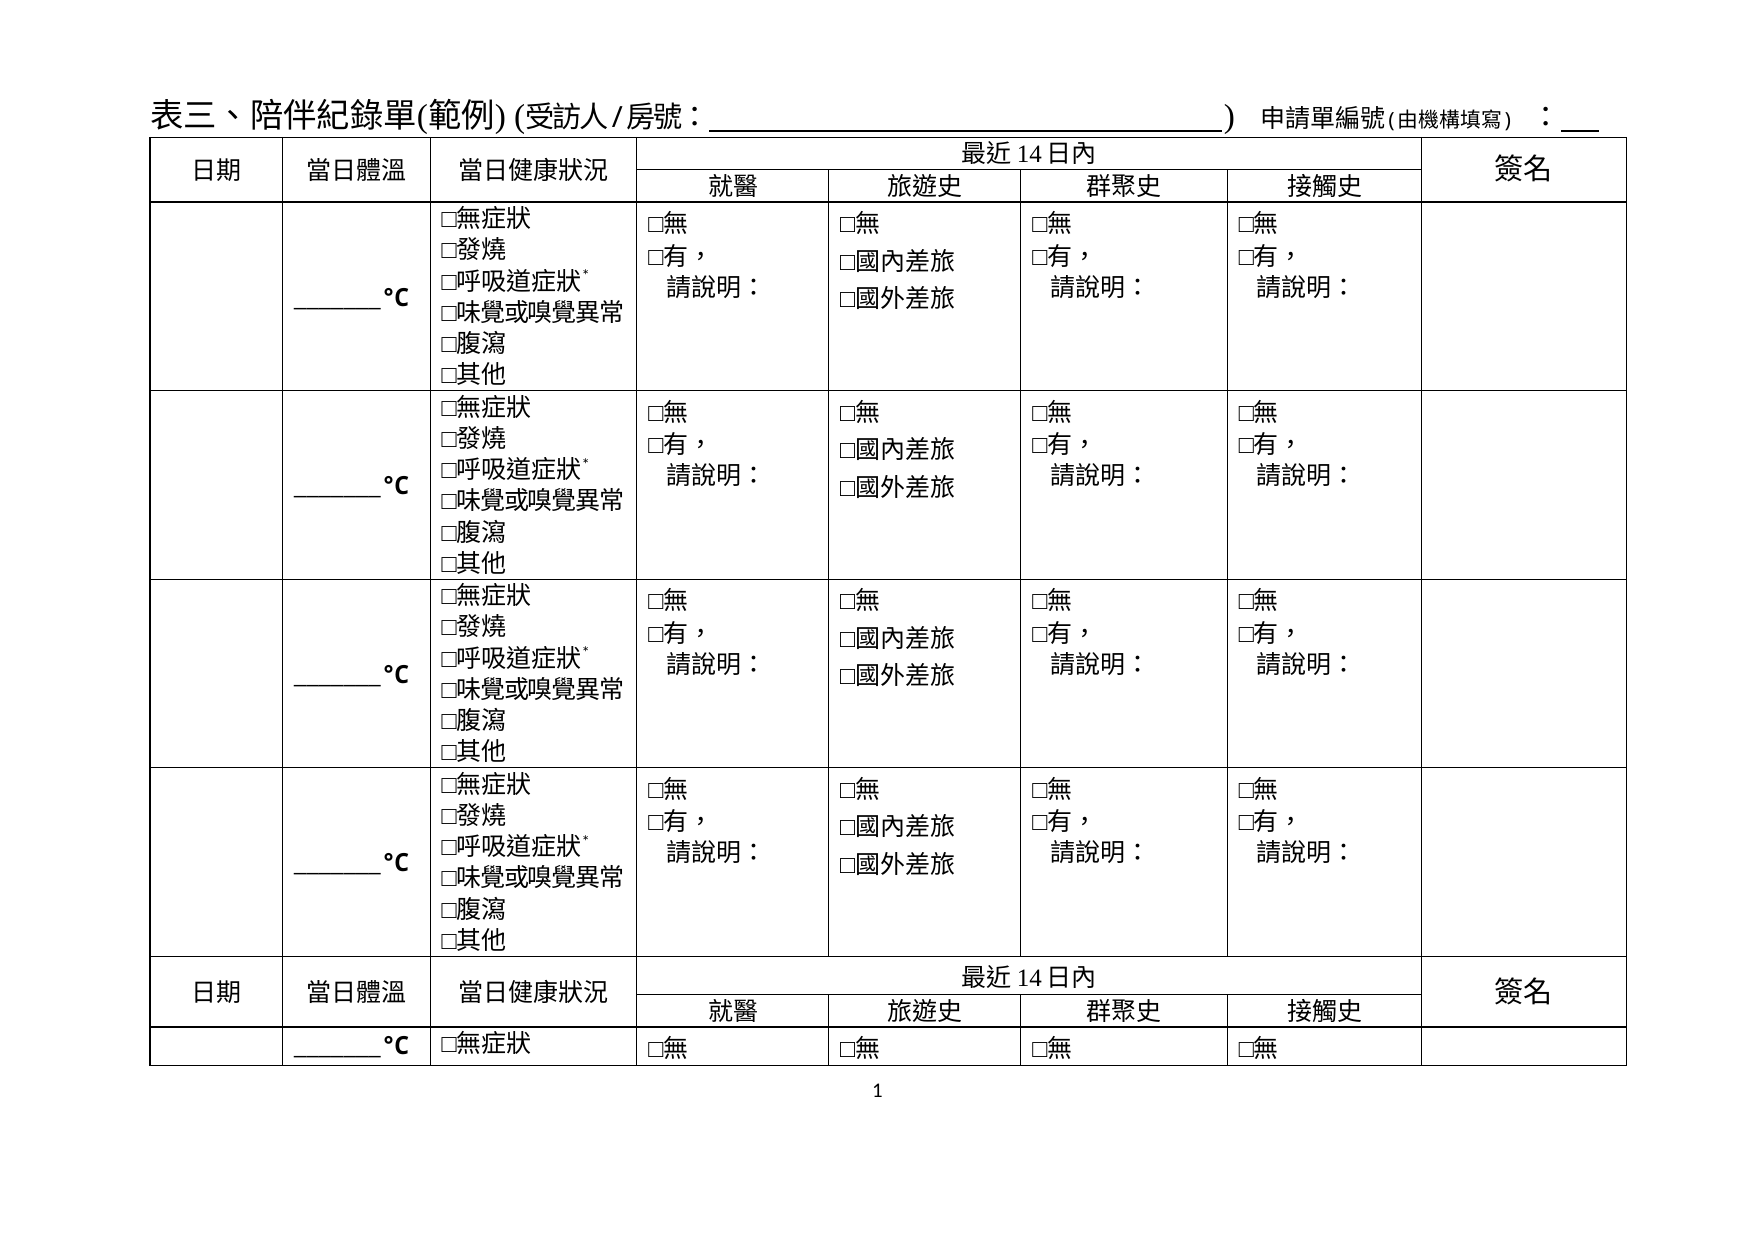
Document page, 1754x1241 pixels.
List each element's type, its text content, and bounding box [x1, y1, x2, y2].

table_cell □無 □有， 請說明： [1021, 768, 1227, 956]
table_cell □無症狀 □發燒 □呼吸道症狀* □味覺或嗅覺異常 □腹瀉 □其他 [431, 391, 636, 578]
table_cell [151, 203, 282, 390]
table_cell 接觸史 [1228, 170, 1421, 201]
table_cell 接觸史 [1228, 995, 1421, 1026]
table_cell [151, 1028, 282, 1065]
table_cell [1422, 1028, 1626, 1065]
table_cell [151, 580, 282, 767]
table_cell □無 □有， 請說明： [1021, 391, 1227, 578]
table_cell 最近14日內 [637, 957, 1421, 994]
table_cell □無 [829, 1028, 1020, 1065]
table_cell 群聚史 [1021, 995, 1227, 1026]
table_cell □無症狀 □發燒 □呼吸道症狀* □味覺或嗅覺異常 □腹瀉 □其他 [431, 580, 636, 767]
table_cell [151, 391, 282, 578]
table_cell □無症狀 [431, 1028, 636, 1065]
table_cell [1422, 768, 1626, 956]
table_cell □無症狀 □發燒 □呼吸道症狀* □味覺或嗅覺異常 □腹瀉 □其他 [431, 768, 636, 956]
table_cell □無症狀 □發燒 □呼吸道症狀* □味覺或嗅覺異常 □腹瀉 □其他 [431, 203, 636, 390]
table_cell □無 [637, 1028, 828, 1065]
table_cell □無 □國內差旅 □國外差旅 [829, 203, 1020, 390]
table_cell 日期 [151, 957, 282, 1026]
table_cell [1422, 391, 1626, 578]
table_cell _______℃ [283, 1028, 430, 1065]
table_header 簽名 [1422, 138, 1626, 201]
table_cell □無 [1021, 1028, 1227, 1065]
table_cell 就醫 [637, 995, 828, 1026]
table_cell 簽名 [1422, 957, 1626, 1026]
table_cell □無 □國內差旅 □國外差旅 [829, 768, 1020, 956]
table_cell _______℃ [283, 203, 430, 390]
table_header 最近14日內 [637, 138, 1421, 169]
table_cell □無 □有， 請說明： [1228, 391, 1421, 578]
table_cell □無 [1228, 1028, 1421, 1065]
table_cell [1422, 580, 1626, 767]
table_header 日期 [151, 138, 282, 201]
table_cell _______℃ [283, 391, 430, 578]
table_cell □無 □有， 請說明： [637, 391, 828, 578]
table_cell 旅遊史 [829, 995, 1020, 1026]
table_cell □無 □國內差旅 □國外差旅 [829, 580, 1020, 767]
table_header 當日體溫 [283, 138, 430, 201]
table_cell □無 □國內差旅 □國外差旅 [829, 391, 1020, 578]
table_cell _______℃ [283, 580, 430, 767]
table_cell 就醫 [637, 170, 828, 201]
table_cell [151, 768, 282, 956]
table_cell □無 □有， 請說明： [637, 768, 828, 956]
table_cell □無 □有， 請說明： [1021, 580, 1227, 767]
text 表三、陪伴紀錄單(範例) (受訪人/房號： ) 申請單編號(由機構填寫) ： [150, 89, 1604, 137]
table_cell 當日健康狀況 [431, 957, 636, 1026]
table_cell □無 □有， 請說明： [1021, 203, 1227, 390]
table_cell □無 □有， 請說明： [637, 580, 828, 767]
table_cell 當日體溫 [283, 957, 430, 1026]
table_cell □無 □有， 請說明： [637, 203, 828, 390]
table_cell □無 □有， 請說明： [1228, 768, 1421, 956]
table_cell 群聚史 [1021, 170, 1227, 201]
table_cell [1422, 203, 1626, 390]
table_cell _______℃ [283, 768, 430, 956]
table_header 當日健康狀況 [431, 138, 636, 201]
table_cell □無 □有， 請說明： [1228, 203, 1421, 390]
table_cell □無 □有， 請說明： [1228, 580, 1421, 767]
table_cell 旅遊史 [829, 170, 1020, 201]
